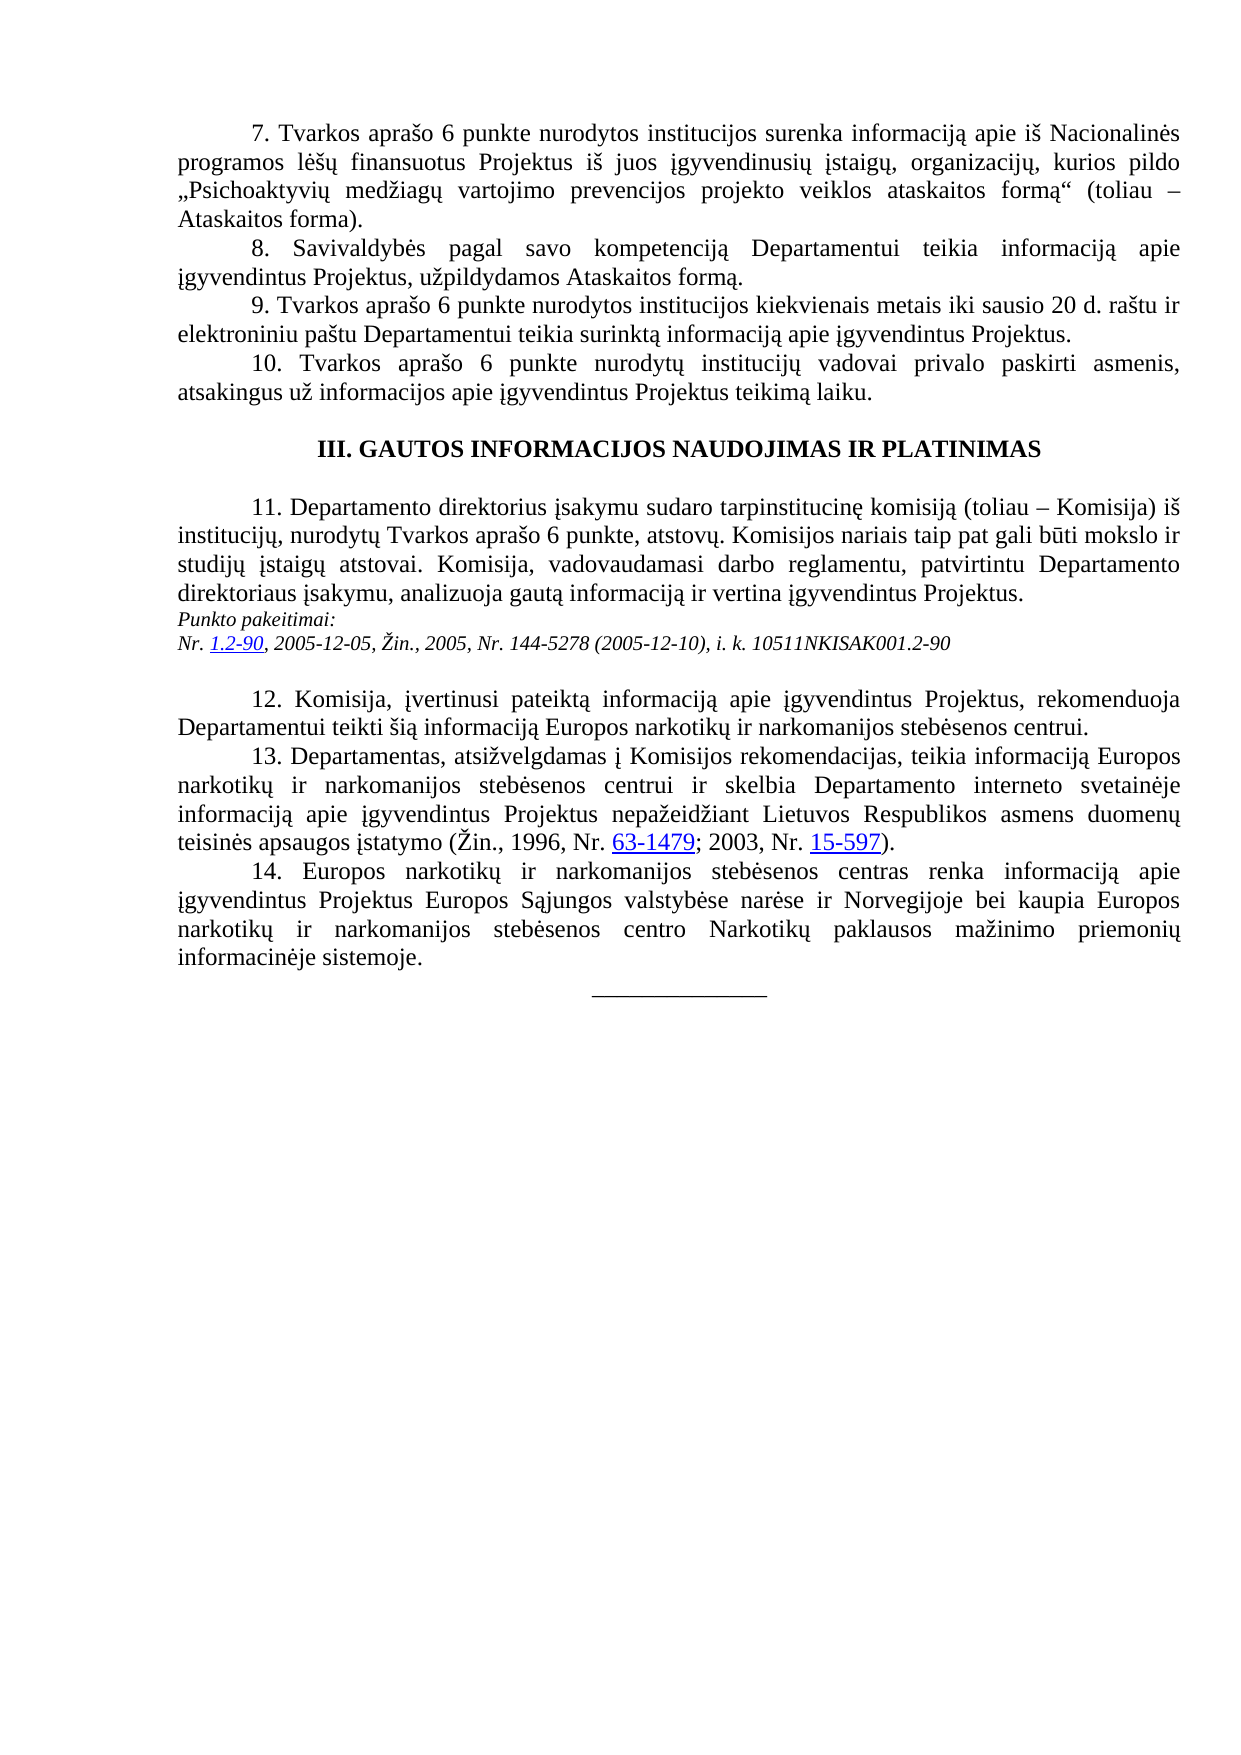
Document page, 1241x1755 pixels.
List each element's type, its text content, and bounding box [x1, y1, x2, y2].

text Nr. 1.2-90, 2005-12-05, Žin., 2005, Nr. 144-5278 (2005-12-10), i. k. 10511NKISAK001.2-90 [177, 631, 1181, 655]
text ______________ [177, 971, 1181, 1000]
text 10. Tvarkos aprašo 6 punkte nurodytų institucijų vadovai privalo paskirti asmenis, atsakingus už informacijos apie įgyvendintus Projektus teikimą laiku. [177, 348, 1181, 406]
text 12. Komisija, įvertinusi pateiktą informaciją apie įgyvendintus Projektus, rekomenduoja Departamentui teikti šią informaciją Europos narkotikų ir narkomanijos stebėsenos centrui. [177, 684, 1181, 741]
text 11. Departamento direktorius įsakymu sudaro tarpinstitucinę komisiją (toliau – Komisija) iš institucijų, nurodytų Tvarkos aprašo 6 punkte, atstovų. Komisijos nariais taip pat gali būti mokslo ir studijų įstaigų atstovai. Komisija, vadovaudamasi darbo reglamentu, patvirtintu Departamento direktoriaus įsakymu, analizuoja gautą informaciją ir vertina įgyvendintus Projektus. [177, 492, 1181, 607]
text Punkto pakeitimai: [177, 607, 1181, 631]
text 14. Europos narkotikų ir narkomanijos stebėsenos centras renka informaciją apie įgyvendintus Projektus Europos Sąjungos valstybėse narėse ir Norvegijoje bei kaupia Europos narkotikų ir narkomanijos stebėsenos centro Narkotikų paklausos mažinimo priemonių informacinėje sistemoje. [177, 856, 1181, 971]
text 13. Departamentas, atsižvelgdamas į Komisijos rekomendacijas, teikia informaciją Europos narkotikų ir narkomanijos stebėsenos centrui ir skelbia Departamento interneto svetainėje informaciją apie įgyvendintus Projektus nepažeidžiant Lietuvos Respublikos asmens duomenų teisinės apsaugos įstatymo (Žin., 1996, Nr. 63-1479; 2003, Nr. 15-597). [177, 741, 1181, 856]
text 7. Tvarkos aprašo 6 punkte nurodytos institucijos surenka informaciją apie iš Nacionalinės programos lėšų finansuotus Projektus iš juos įgyvendinusių įstaigų, organizacijų, kurios pildo „Psichoaktyvių medžiagų vartojimo prevencijos projekto veiklos ataskaitos formą“ (toliau – Ataskaitos forma). [177, 118, 1181, 233]
text 9. Tvarkos aprašo 6 punkte nurodytos institucijos kiekvienais metais iki sausio 20 d. raštu ir elektroniniu paštu Departamentui teikia surinktą informaciją apie įgyvendintus Projektus. [177, 291, 1181, 348]
text 8. Savivaldybės pagal savo kompetenciją Departamentui teikia informaciją apie įgyvendintus Projektus, užpildydamos Ataskaitos formą. [177, 233, 1181, 291]
text III. GAUTOS INFORMACIJOS NAUDOJIMAS IR PLATINIMAS [177, 434, 1181, 463]
